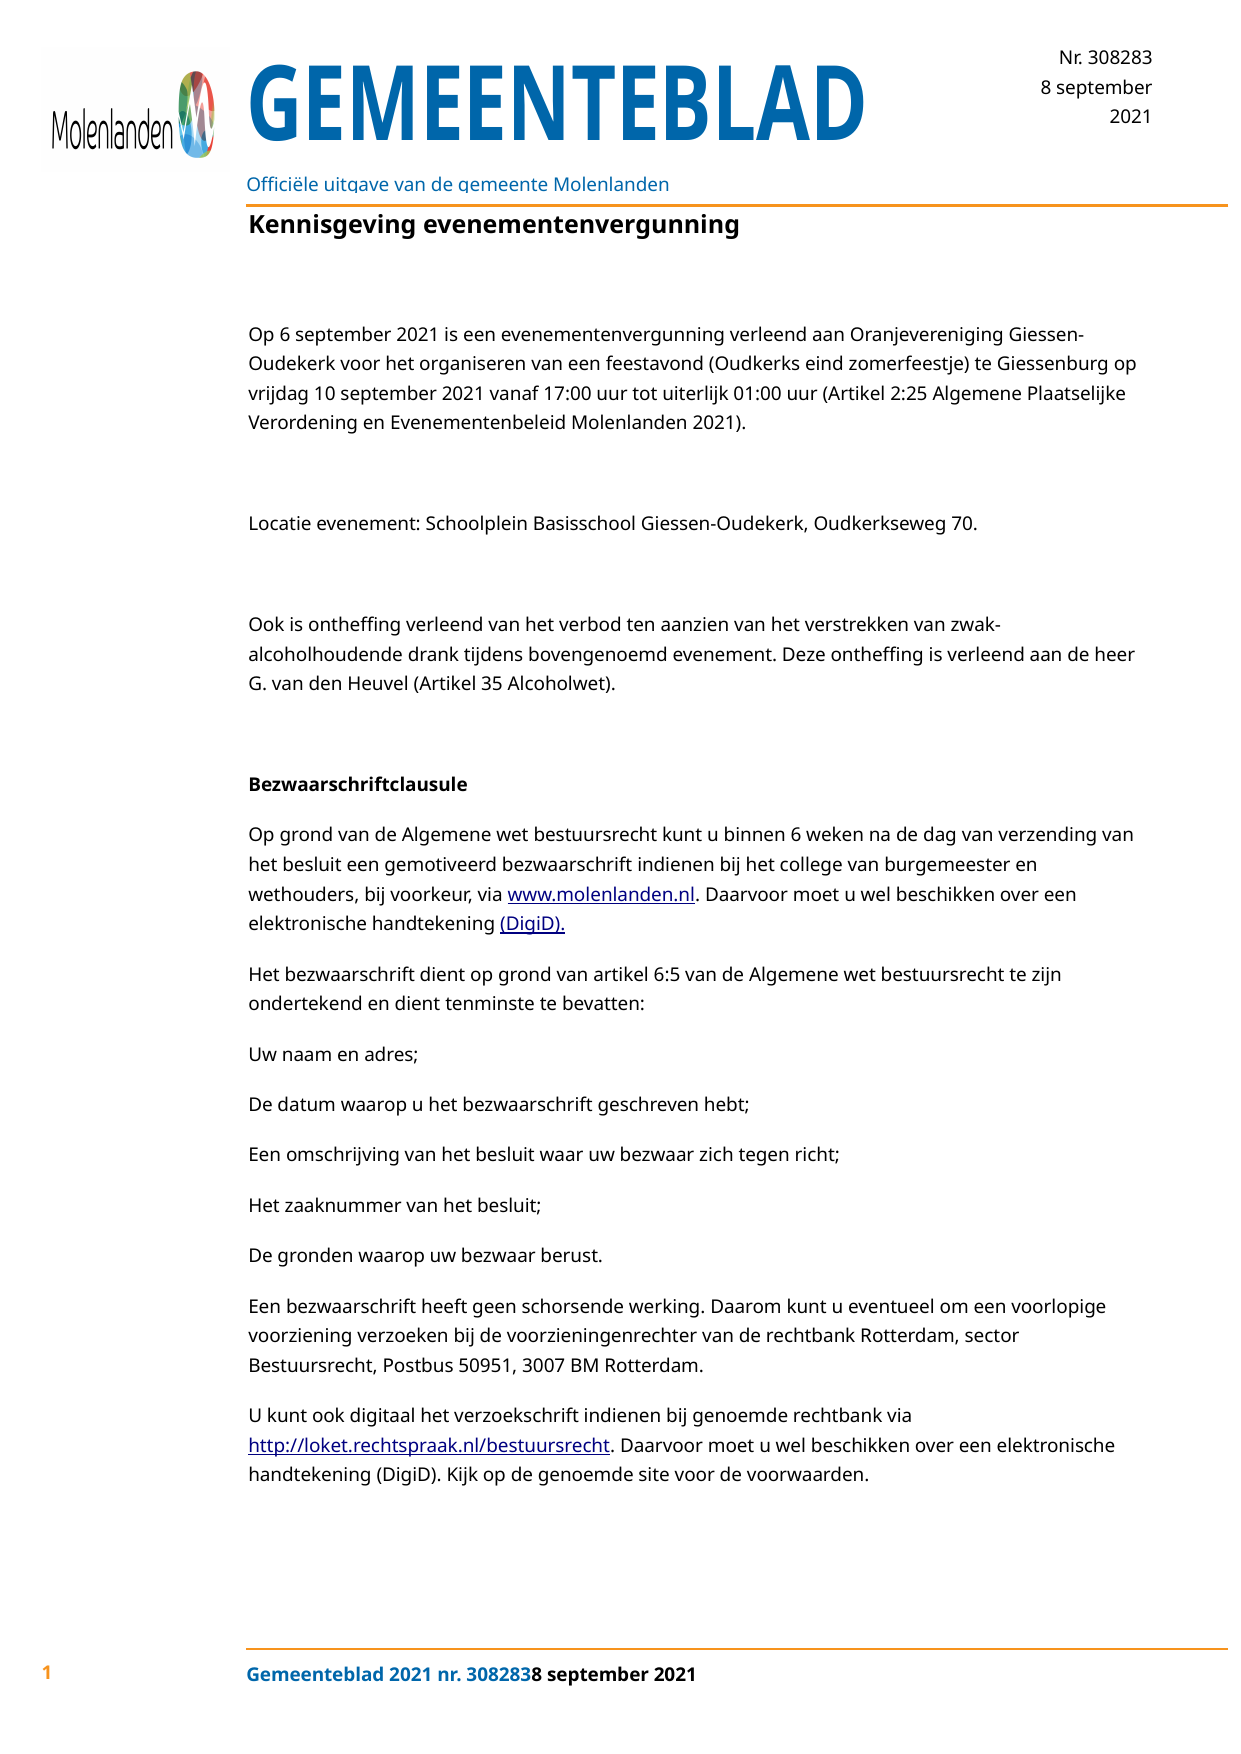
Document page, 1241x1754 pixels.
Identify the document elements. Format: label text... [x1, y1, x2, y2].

text Het zaaknummer van het besluit; [248, 1192, 1152, 1218]
text Locatie evenement: Schoolplein Basisschool Giessen-Oudekerk, Oudkerkseweg 70. [248, 510, 1152, 536]
text De gronden waarop uw bezwaar berust. [248, 1242, 1152, 1268]
text Op grond van de Algemene wet bestuursrecht kunt u binnen 6 weken na de dag van verzending van het besluit een gemotiveerd bezwaarschrift indienen bij het college van burgemeester en wethouders, bij voorkeur, via www.molenlanden.nl. Daarvoor moet u wel beschikken over een elektronische handtekening (DigiD). [248, 822, 1152, 936]
text U kunt ook digitaal het verzoekschrift indienen bij genoemde rechtbank via http://loket.rechtspraak.nl/bestuursrecht. Daarvoor moet u wel beschikken over een elektronische handtekening (DigiD). Kijk op de genoemde site voor de voorwaarden. [248, 1402, 1152, 1487]
text Het bezwaarschrift dient op grond van artikel 6:5 van de Algemene wet bestuursrecht te zijn ondertekend en dient tenminste te bevatten: [248, 961, 1152, 1016]
text Uw naam en adres; [248, 1041, 1152, 1066]
text Kennisgeving evenementenvergunning [248, 207, 1152, 241]
text Op 6 september 2021 is een evenementenvergunning verleend aan Oranjevereniging Giessen-Oudekerk voor het organiseren van een feestavond (Oudkerks eind zomerfeestje) te Giessenburg op vrijdag 10 september 2021 vanaf 17:00 uur tot uiterlijk 01:00 uur (Artikel 2:25 Algemene Plaatselijke Verordening en Evenementenbeleid Molenlanden 2021). [248, 321, 1152, 435]
text Een omschrijving van het besluit waar uw bezwaar zich tegen richt; [248, 1142, 1152, 1167]
picture [41, 47, 231, 172]
text Bezwaarschriftclausule [248, 771, 1152, 797]
text Ook is ontheffing verleend van het verbod ten aanzien van het verstrekken van zwak-alcoholhoudende drank tijdens bovengenoemd evenement. Deze ontheffing is verleend aan de heer G. van den Heuvel (Artikel 35 Alcoholwet). [248, 611, 1152, 696]
text De datum waarop u het bezwaarschrift geschreven hebt; [248, 1091, 1152, 1117]
text Een bezwaarschrift heeft geen schorsende werking. Daarom kunt u eventueel om een voorlopige voorziening verzoeken bij de voorzieningenrechter van de rechtbank Rotterdam, sector Bestuursrecht, Postbus 50951, 3007 BM Rotterdam. [248, 1293, 1152, 1378]
